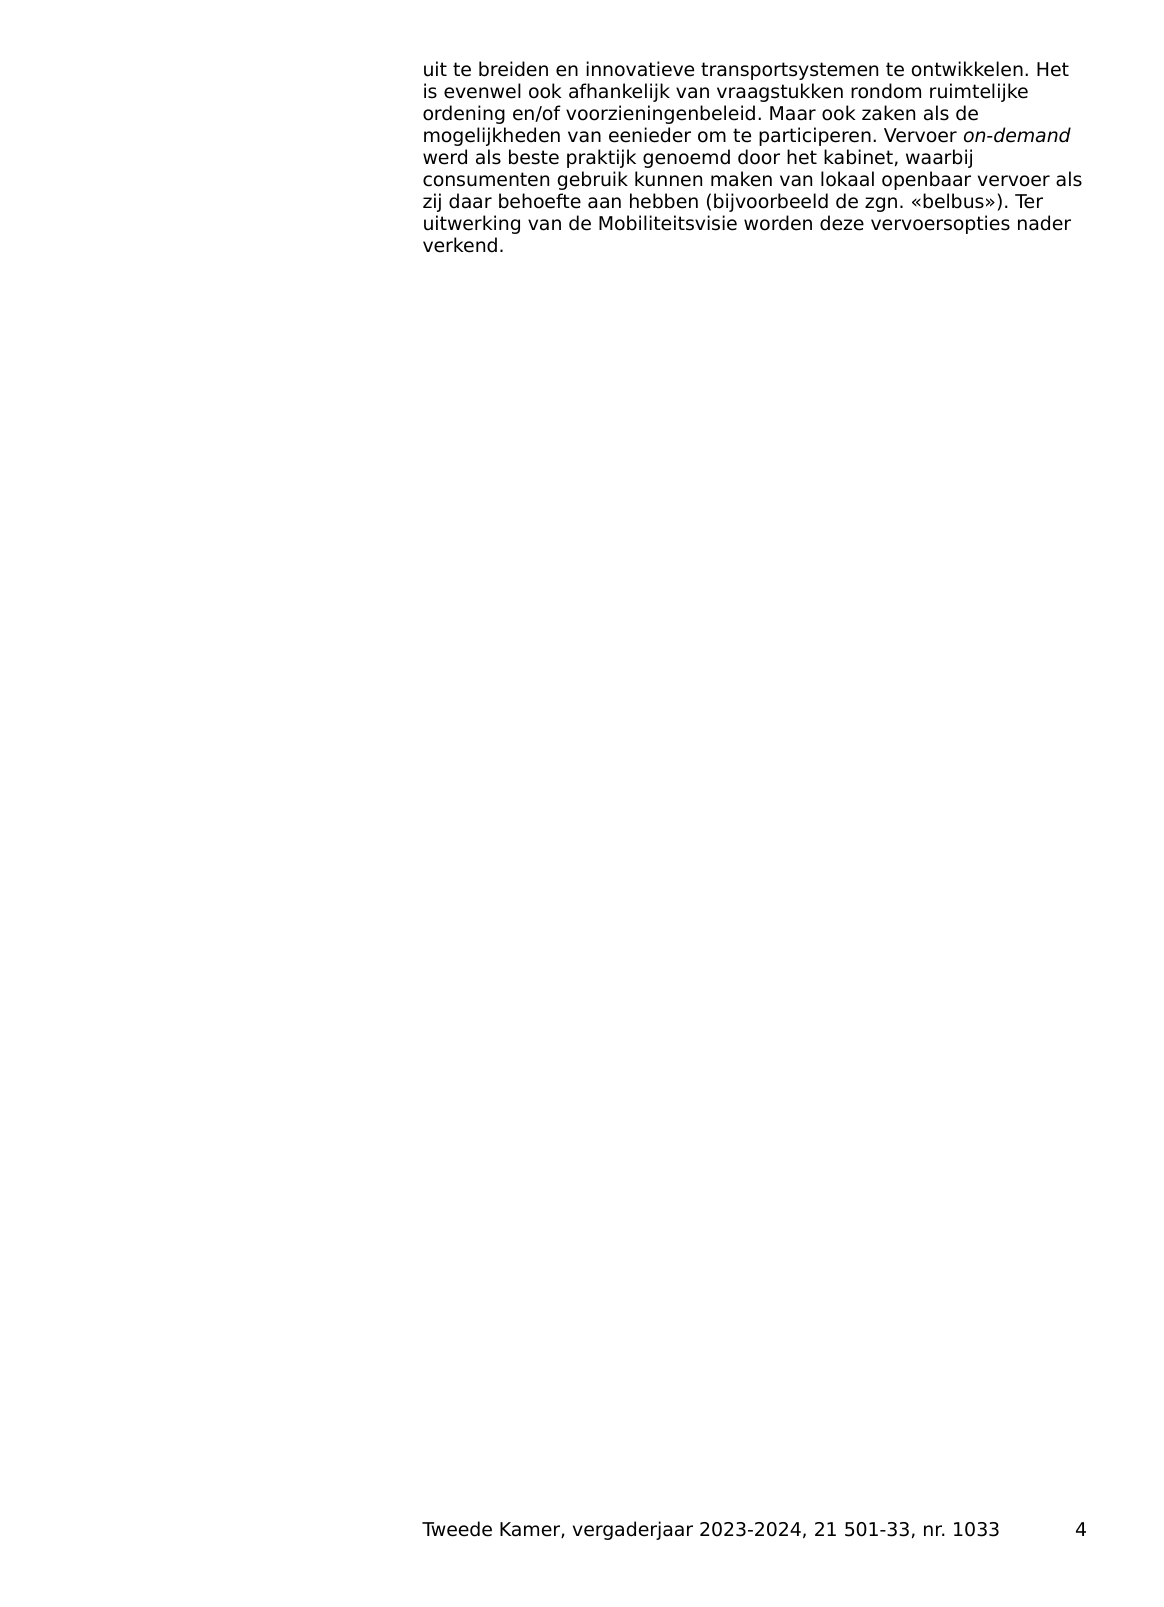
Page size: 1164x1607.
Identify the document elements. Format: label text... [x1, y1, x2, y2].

text uit te breiden en innovatieve transportsystemen te ontwikkelen. Het is evenwel ook afhankelijk van vraagstukken rondom ruimtelijke ordening en/of voorzieningenbeleid. Maar ook zaken als de mogelijkheden van eenieder om te participeren. Vervoer on-demand werd als beste praktijk genoemd door het kabinet, waarbij consumenten gebruik kunnen maken van lokaal openbaar vervoer als zij daar behoefte aan hebben (bijvoorbeeld de zgn. «belbus»). Ter uitwerking van de Mobiliteitsvisie worden deze vervoersopties nader verkend. [422, 59, 1087, 257]
